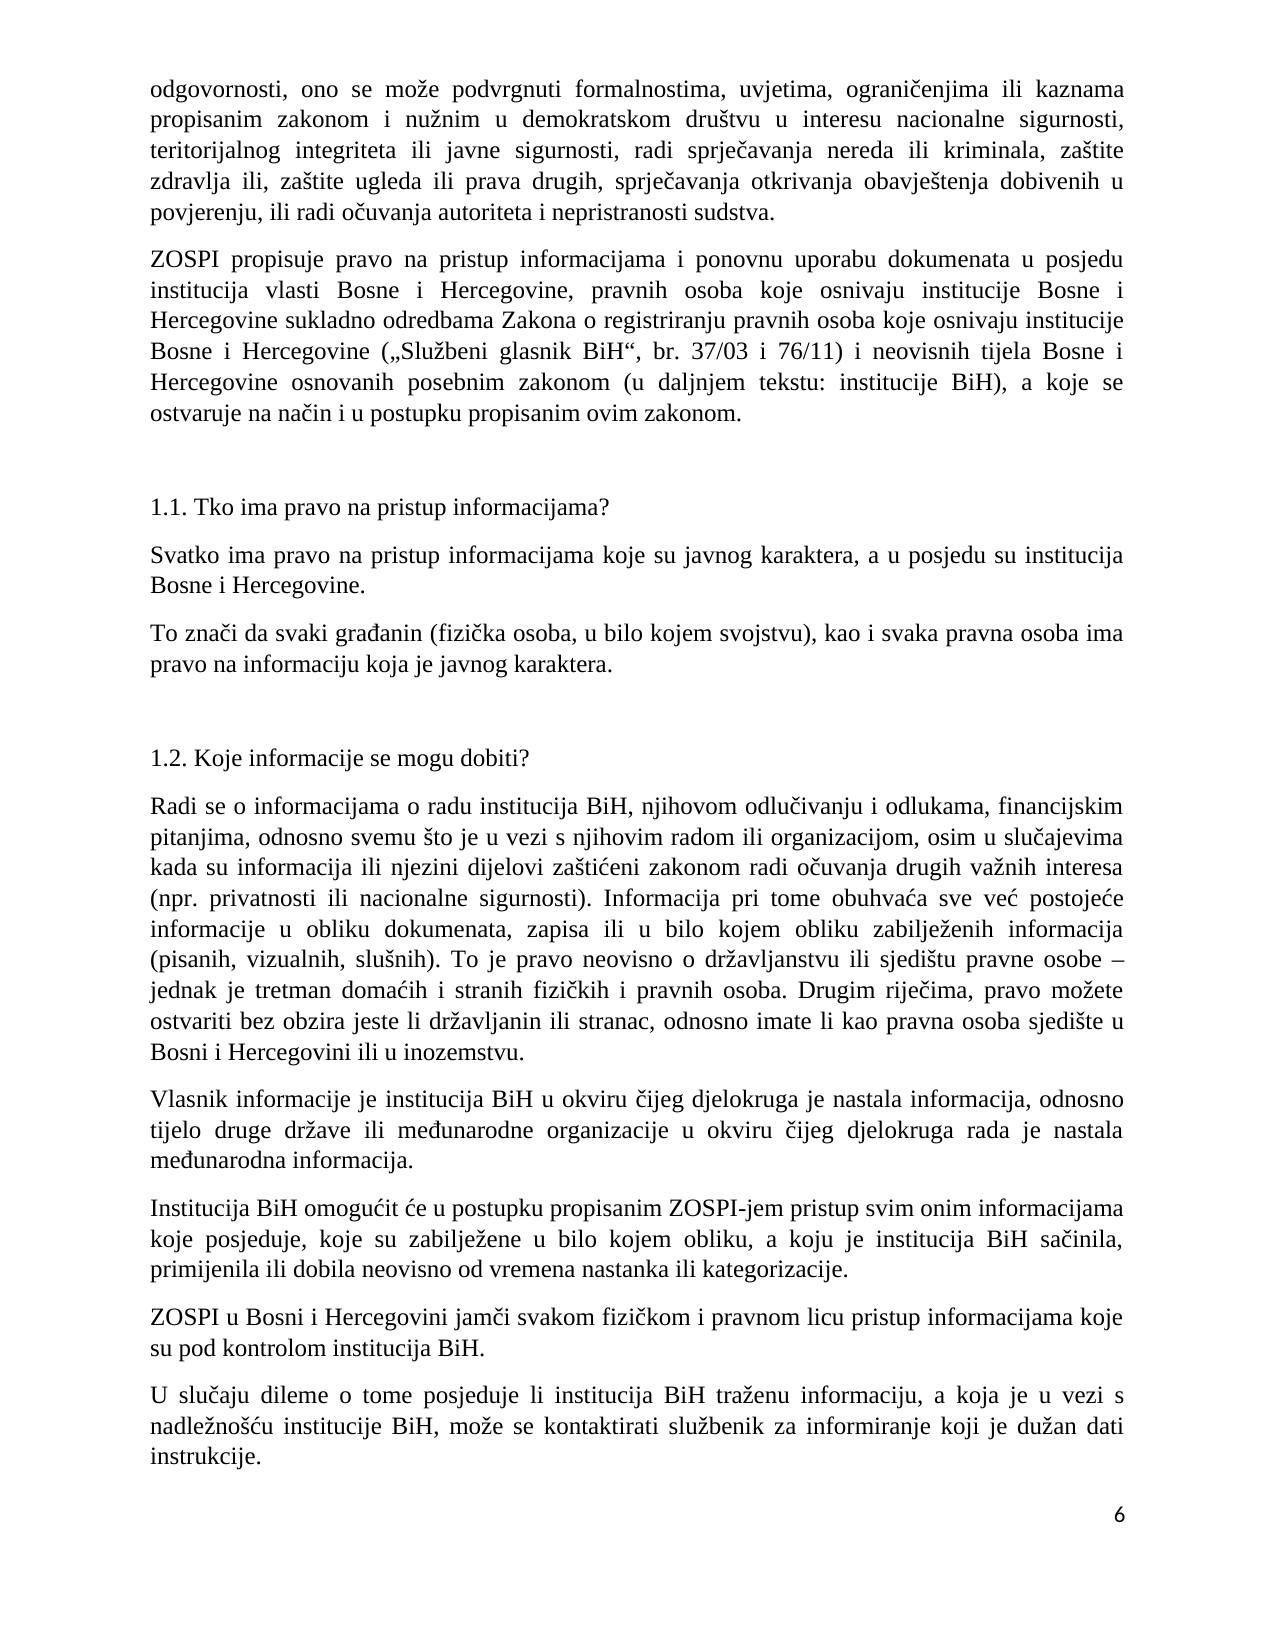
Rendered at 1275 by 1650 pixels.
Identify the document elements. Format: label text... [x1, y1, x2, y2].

text 1.1. Tko ima pravo na pristup informacijama? [150, 492, 1125, 521]
text odgovornosti, ono se može podvrgnuti formalnostima, uvjetima, ograničenjima ili kaznama propisanim zakonom i nužnim u demokratskom društvu u interesu nacionalne sigurnosti, teritorijalnog integriteta ili javne sigurnosti, radi sprječavanja nereda ili kriminala, zaštite zdravlja ili, zaštite ugleda ili prava drugih, sprječavanja otkrivanja obavještenja dobivenih u povjerenju, ili radi očuvanja autoriteta i nepristranosti sudstva. [150, 74, 1125, 225]
text To znači da svaki građanin (fizička osoba, u bilo kojem svojstvu), kao i svaka pravna osoba ima pravo na informaciju koja je javnog karaktera. [150, 618, 1125, 677]
text Institucija BiH omogućit će u postupku propisanim ZOSPI-jem pristup svim onim informacijama koje posjeduje, koje su zabilježene u bilo kojem obliku, a koju je institucija BiH sačinila, primijenila ili dobila neovisno od vremena nastanka ili kategorizacije. [150, 1193, 1125, 1283]
text Vlasnik informacije je institucija BiH u okviru čijeg djelokruga je nastala informacija, odnosno tijelo druge države ili međunarodne organizacije u okviru čijeg djelokruga rada je nastala međunarodna informacija. [150, 1084, 1125, 1174]
text U slučaju dileme o tome posjeduje li institucija BiH traženu informaciju, a koja je u vezi s nadležnošću institucije BiH, može se kontaktirati službenik za informiranje koji je dužan dati instrukcije. [150, 1380, 1125, 1470]
text Svatko ima pravo na pristup informacijama koje su javnog karaktera, a u posjedu su institucija Bosne i Hercegovine. [150, 540, 1125, 599]
text ZOSPI u Bosni i Hercegovini jamči svakom fizičkom i pravnom licu pristup informacijama koje su pod kontrolom institucija BiH. [150, 1302, 1125, 1361]
text Radi se o informacijama o radu institucija BiH, njihovom odlučivanju i odlukama, financijskim pitanjima, odnosno svemu što je u vezi s njihovim radom ili organizacijom, osim u slučajevima kada su informacija ili njezini dijelovi zaštićeni zakonom radi očuvanja drugih važnih interesa (npr. privatnosti ili nacionalne sigurnosti). Informacija pri tome obuhvaća sve već postojeće informacije u obliku dokumenata, zapisa ili u bilo kojem obliku zabilježenih informacija (pisanih, vizualnih, slušnih). To je pravo neovisno o državljanstvu ili sjedištu pravne osobe – jednak je tretman domaćih i stranih fizičkih i pravnih osoba. Drugim riječima, pravo možete ostvariti bez obzira jeste li državljanin ili stranac, odnosno imate li kao pravna osoba sjedište u Bosni i Hercegovini ili u inozemstvu. [150, 791, 1125, 1066]
text ZOSPI propisuje pravo na pristup informacijama i ponovnu uporabu dokumenata u posjedu institucija vlasti Bosne i Hercegovine, pravnih osoba koje osnivaju institucije Bosne i Hercegovine sukladno odredbama Zakona o registriranju pravnih osoba koje osnivaju institucije Bosne i Hercegovine („Službeni glasnik BiH“, br. 37/03 i 76/11) i neovisnih tijela Bosne i Hercegovine osnovanih posebnim zakonom (u daljnjem tekstu: institucije BiH), a koje se ostvaruje na način i u postupku propisanim ovim zakonom. [150, 244, 1125, 426]
text 1.2. Koje informacije se mogu dobiti? [150, 743, 1125, 772]
